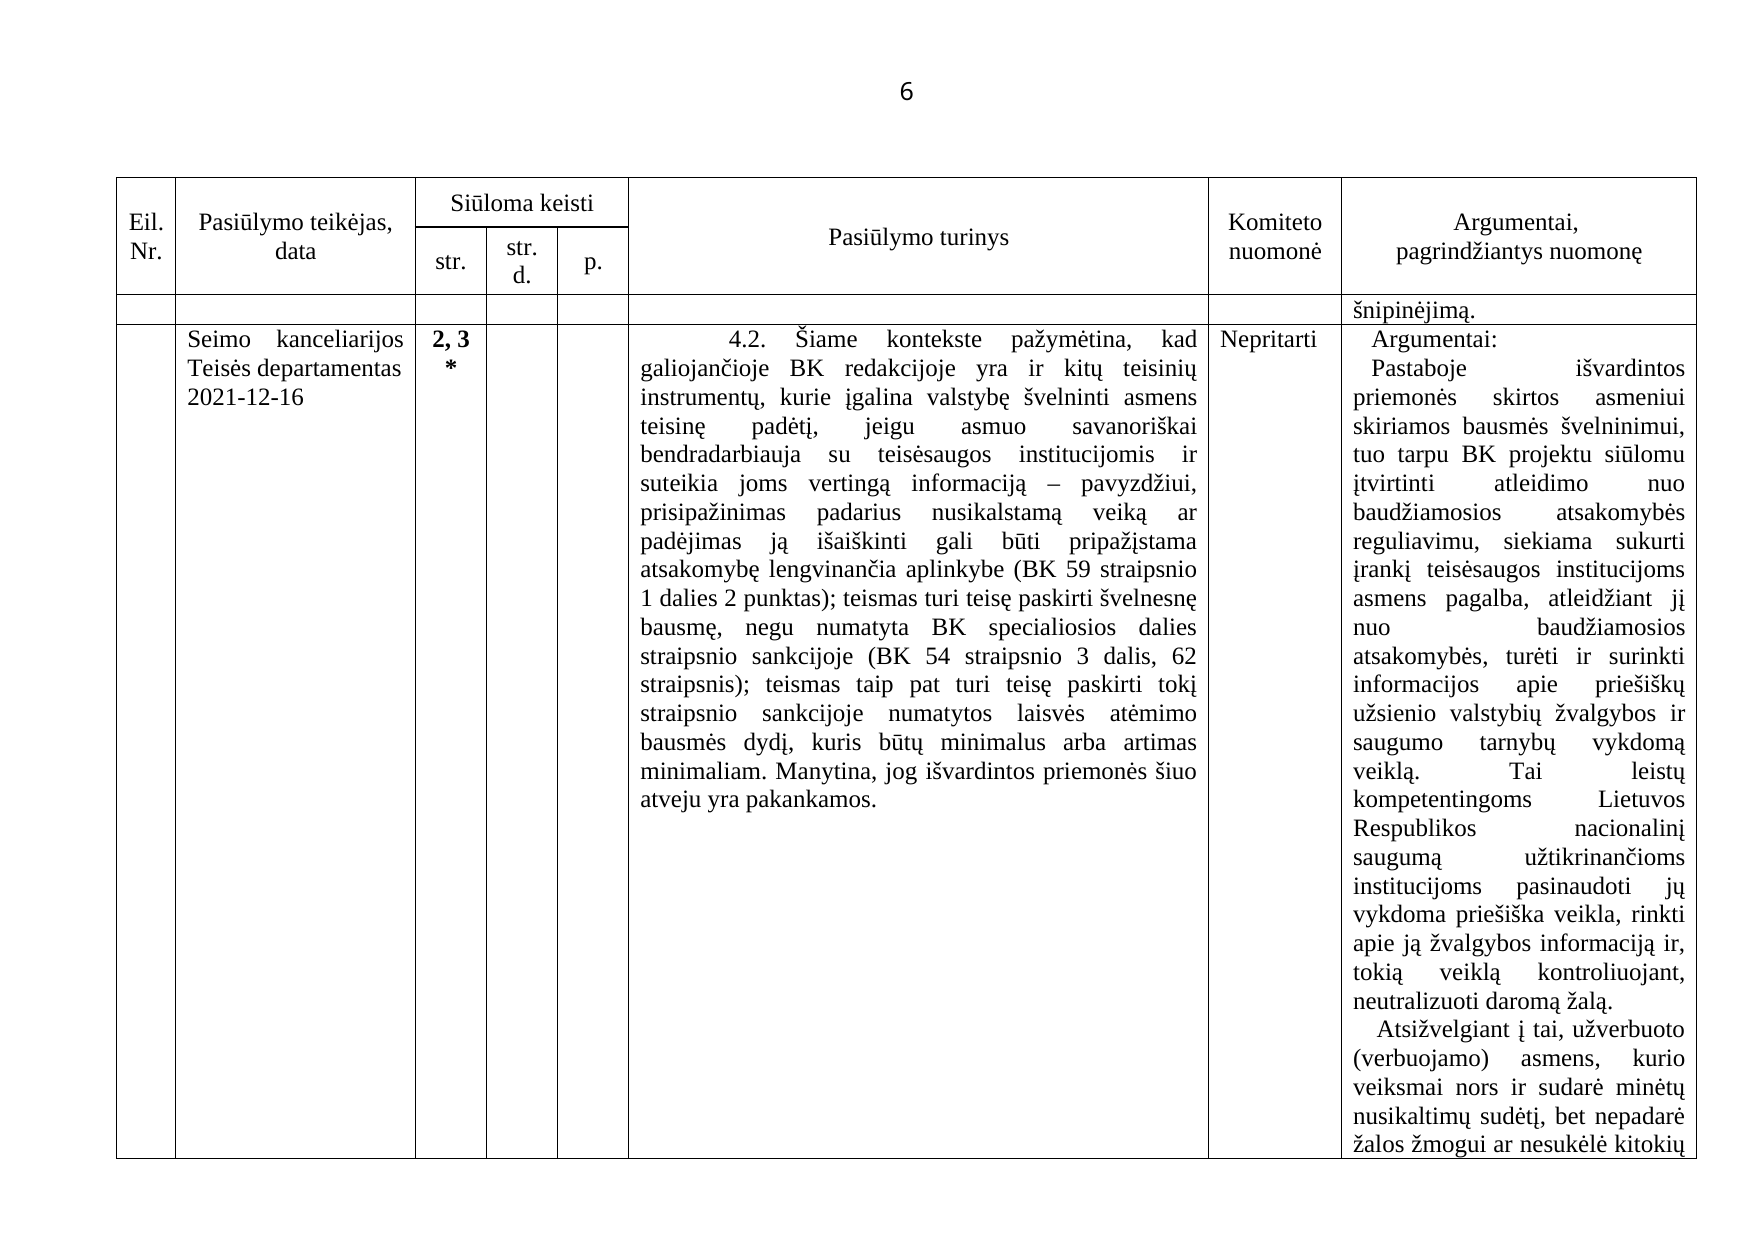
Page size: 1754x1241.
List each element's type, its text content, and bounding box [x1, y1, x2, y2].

table_header Eil. Nr. [117, 178, 175, 294]
table_cell Argumentai: Pastaboje išvardintos priemonės skirtos asmeniui skiriamos bausmės švelninimui, tuo tarpu BK projektu siūlomu įtvirtinti atleidimo nuo baudžiamosios atsakomybės reguliavimu, siekiama sukurti įrankį teisėsaugos institucijoms asmens pagalba, atleidžiant jį nuo baudžiamosios atsakomybės, turėti ir surinkti informacijos apie priešiškų užsienio valstybių žvalgybos ir saugumo tarnybų vykdomą veiklą. Tai leistų kompetentingoms Lietuvos Respublikos nacionalinį saugumą užtikrinančioms institucijoms pasinaudoti jų vykdoma priešiška veikla, rinkti apie ją žvalgybos informaciją ir, tokią veiklą kontroliuojant, neutralizuoti daromą žalą. Atsižvelgiant į tai, užverbuoto (verbuojamo) asmens, kurio veiksmai nors ir sudarė minėtų nusikaltimų sudėtį, bet nepadarė žalos žmogui ar nesukėlė kitokių [1342, 325, 1696, 1158]
table_cell [1209, 295, 1341, 323]
table_cell šnipinėjimą. [1342, 295, 1696, 323]
table_header Argumentai, pagrindžiantys nuomonę [1342, 178, 1696, 294]
table_cell 2, 3 * [416, 325, 486, 1158]
table_cell [117, 295, 175, 323]
table_cell [487, 325, 557, 1158]
table_cell Nepritarti [1209, 325, 1341, 1158]
table_cell [416, 295, 486, 323]
table_header Siūloma keisti [416, 178, 628, 226]
table_cell str. [416, 228, 486, 294]
table_cell 4.2. Šiame kontekste pažymėtina, kad galiojančioje BK redakcijoje yra ir kitų teisinių instrumentų, kurie įgalina valstybę švelninti asmens teisinę padėtį, jeigu asmuo savanoriškai bendradarbiauja su teisėsaugos institucijomis ir suteikia joms vertingą informaciją – pavyzdžiui, prisipažinimas padarius nusikalstamą veiką ar padėjimas ją išaiškinti gali būti pripažįstama atsakomybę lengvinančia aplinkybe (BK 59 straipsnio 1 dalies 2 punktas); teismas turi teisę paskirti švelnesnę bausmę, negu numatyta BK specialiosios dalies straipsnio sankcijoje (BK 54 straipsnio 3 dalis, 62 straipsnis); teismas taip pat turi teisę paskirti tokį straipsnio sankcijoje numatytos laisvės atėmimo bausmės dydį, kuris būtų minimalus arba artimas minimaliam. Manytina, jog išvardintos priemonės šiuo atveju yra pakankamos. [629, 325, 1208, 1158]
table_cell p. [558, 228, 628, 294]
table_header Pasiūlymo teikėjas, data [176, 178, 415, 294]
table_header Komiteto nuomonė [1209, 178, 1341, 294]
table_cell Seimo kanceliarijos Teisės departamentas 2021-12-16 [176, 325, 415, 1158]
table_cell [558, 325, 628, 1158]
table_cell [487, 295, 557, 323]
table_cell [117, 325, 175, 1158]
table_cell [176, 295, 415, 323]
table_header Pasiūlymo turinys [629, 178, 1208, 294]
table_cell [558, 295, 628, 323]
table_cell str. d. [487, 228, 557, 294]
